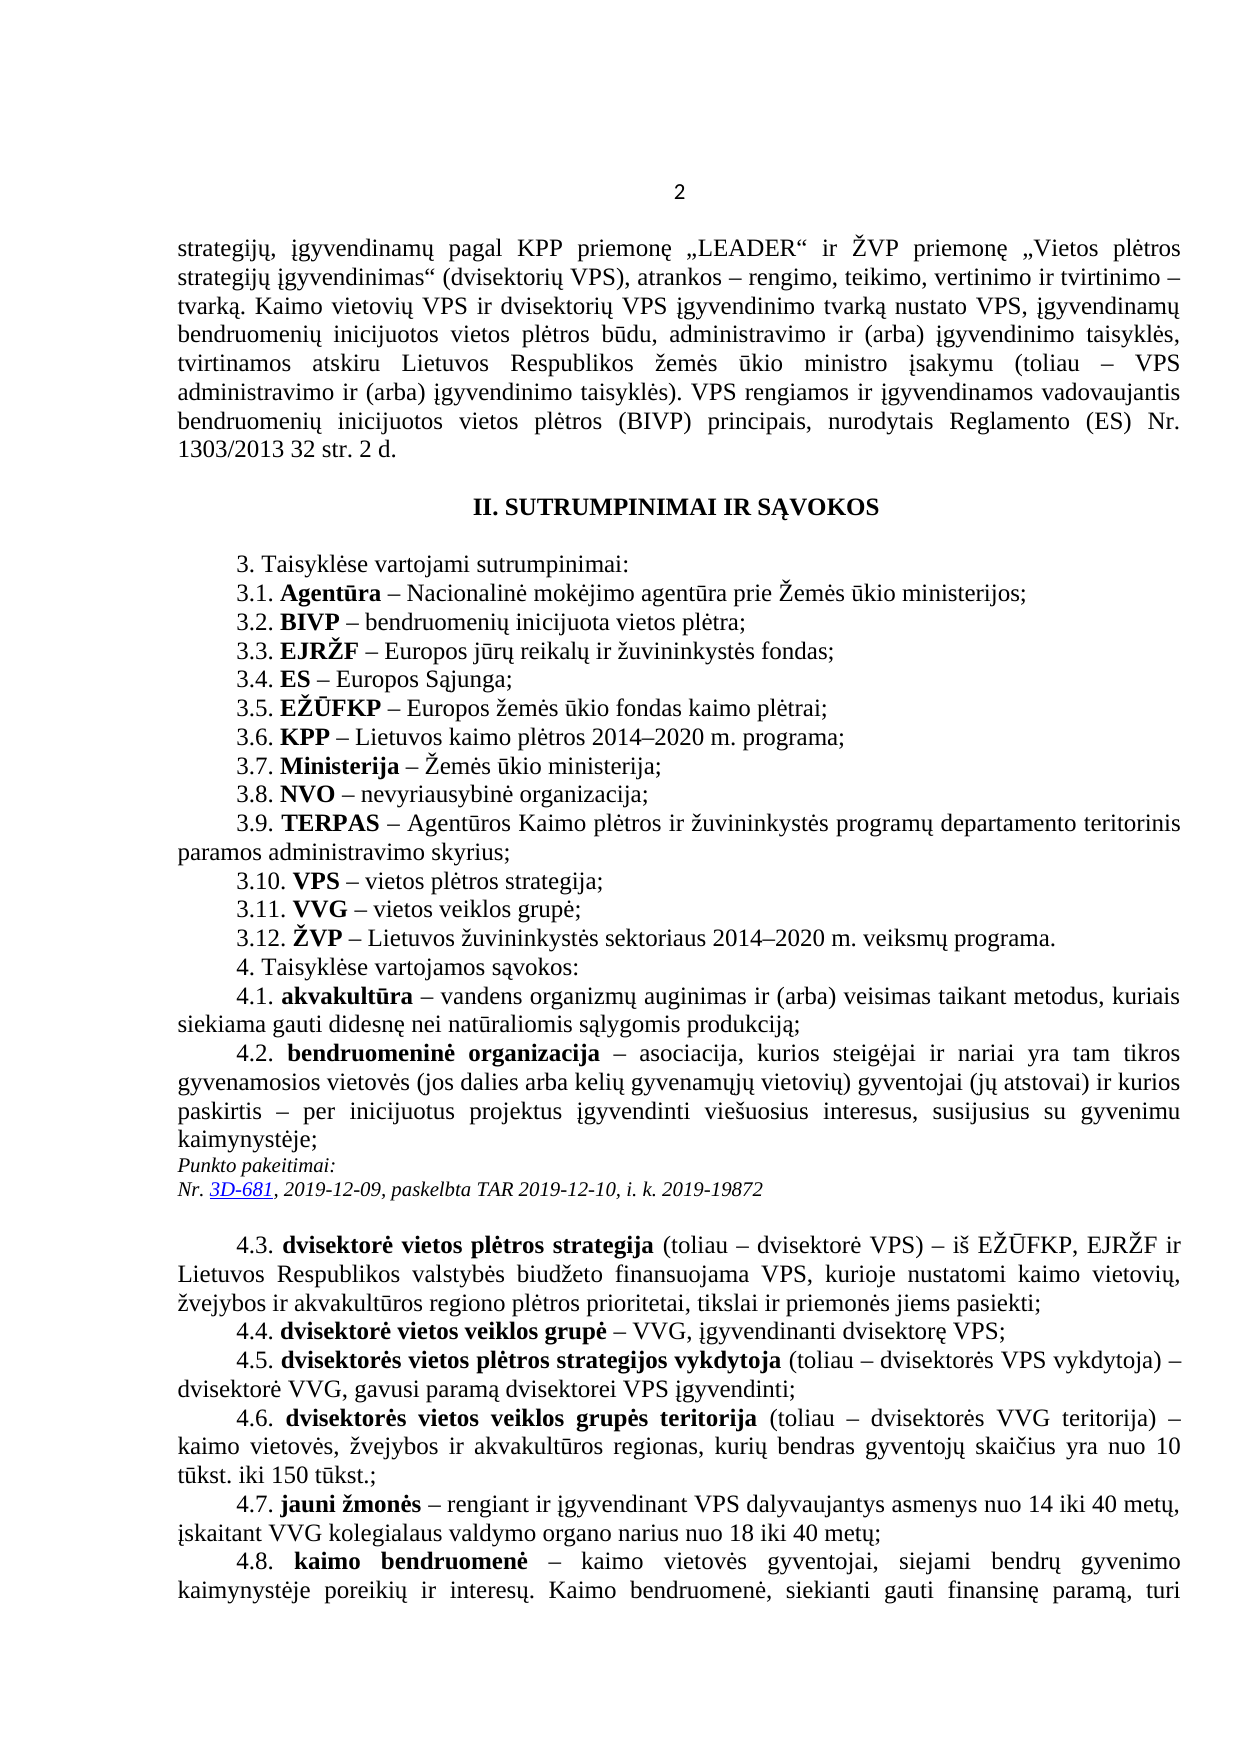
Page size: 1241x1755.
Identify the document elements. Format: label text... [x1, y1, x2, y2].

text 3.3. EJRŽF – Europos jūrų reikalų ir žuvininkystės fondas; [177, 636, 1181, 664]
text 3.9. TERPAS – Agentūros Kaimo plėtros ir žuvininkystės programų departamento teritorinis paramos administravimo skyrius; [177, 808, 1181, 866]
text 3.1. Agentūra – Nacionalinė mokėjimo agentūra prie Žemės ūkio ministerijos; [177, 578, 1181, 607]
text 3.12. ŽVP – Lietuvos žuvininkystės sektoriaus 2014–2020 m. veiksmų programa. [177, 923, 1181, 952]
text 4.3. dvisektorė vietos plėtros strategija (toliau – dvisektorė VPS) – iš EŽŪFKP, EJRŽF ir Lietuvos Respublikos valstybės biudžeto finansuojama VPS, kurioje nustatomi kaimo vietovių, žvejybos ir akvakultūros regiono plėtros prioritetai, tikslai ir priemonės jiems pasiekti; [177, 1230, 1181, 1316]
text 4.6. dvisektorės vietos veiklos grupės teritorija (toliau – dvisektorės VVG teritorija) – kaimo vietovės, žvejybos ir akvakultūros regionas, kurių bendras gyventojų skaičius yra nuo 10 tūkst. iki 150 tūkst.; [177, 1403, 1181, 1489]
text 4. Taisyklėse vartojamos sąvokos: [177, 952, 1181, 981]
text 3.4. ES – Europos Sąjunga; [177, 664, 1181, 693]
text 4.7. jauni žmonės – rengiant ir įgyvendinant VPS dalyvaujantys asmenys nuo 14 iki 40 metų, įskaitant VVG kolegialaus valdymo organo narius nuo 18 iki 40 metų; [177, 1489, 1181, 1546]
text 3.5. EŽŪFKP – Europos žemės ūkio fondas kaimo plėtrai; [177, 693, 1181, 722]
text 3.11. VVG – vietos veiklos grupė; [177, 894, 1181, 923]
text 3.6. KPP – Lietuvos kaimo plėtros 2014–2020 m. programa; [177, 722, 1181, 751]
text 3.8. NVO – nevyriausybinė organizacija; [177, 779, 1181, 808]
text 3.10. VPS – vietos plėtros strategija; [177, 866, 1181, 894]
text 4.8. kaimo bendruomenė – kaimo vietovės gyventojai, siejami bendrų gyvenimo kaimynystėje poreikių ir interesų. Kaimo bendruomenė, siekianti gauti finansinę paramą, turi [177, 1546, 1181, 1604]
text 3. Taisyklėse vartojami sutrumpinimai: [177, 549, 1181, 578]
text strategijų, įgyvendinamų pagal KPP priemonę „Leader“ ir ŽVP priemonę „Vietos plėtros strategijų įgyvendinimas“ (dvisektorių VPS), atrankos – rengimo, teikimo, vertinimo ir tvirtinimo – tvarką. Kaimo vietovių VPS ir dvisektorių VPS įgyvendinimo tvarką nustato VPS, įgyvendinamų bendruomenių inicijuotos vietos plėtros būdu, administravimo ir (arba) įgyvendinimo taisyklės, tvirtinamos atskiru Lietuvos Respublikos žemės ūkio ministro įsakymu (toliau – VPS administravimo ir (arba) įgyvendinimo taisyklės). VPS rengiamos ir įgyvendinamos vadovaujantis bendruomenių inicijuotos vietos plėtros (BIVP) principais, nurodytais Reglamento (ES) Nr. 1303/2013 32 str. 2 d. [177, 233, 1181, 463]
text 3.2. BIVP – bendruomenių inicijuota vietos plėtra; [177, 607, 1181, 636]
text 3.7. Ministerija – Žemės ūkio ministerija; [177, 751, 1181, 779]
text 4.5. dvisektorės vietos plėtros strategijos vykdytoja (toliau – dvisektorės VPS vykdytoja) – dvisektorė VVG, gavusi paramą dvisektorei VPS įgyvendinti; [177, 1345, 1181, 1403]
text II. SUTRUMPINIMAI IR SĄVOKOS [177, 492, 1181, 521]
text Punkto pakeitimai: [177, 1153, 1181, 1177]
text Nr. 3D-681, 2019-12-09, paskelbta TAR 2019-12-10, i. k. 2019-19872 [177, 1177, 1181, 1201]
text 4.2. bendruomeninė organizacija – asociacija, kurios steigėjai ir nariai yra tam tikros gyvenamosios vietovės (jos dalies arba kelių gyvenamųjų vietovių) gyventojai (jų atstovai) ir kurios paskirtis – per inicijuotus projektus įgyvendinti viešuosius interesus, susijusius su gyvenimu kaimynystėje; [177, 1038, 1181, 1153]
text 4.1. akvakultūra – vandens organizmų auginimas ir (arba) veisimas taikant metodus, kuriais siekiama gauti didesnę nei natūraliomis sąlygomis produkciją; [177, 981, 1181, 1038]
text 4.4. dvisektorė vietos veiklos grupė – VVG, įgyvendinanti dvisektorę VPS; [177, 1316, 1181, 1345]
